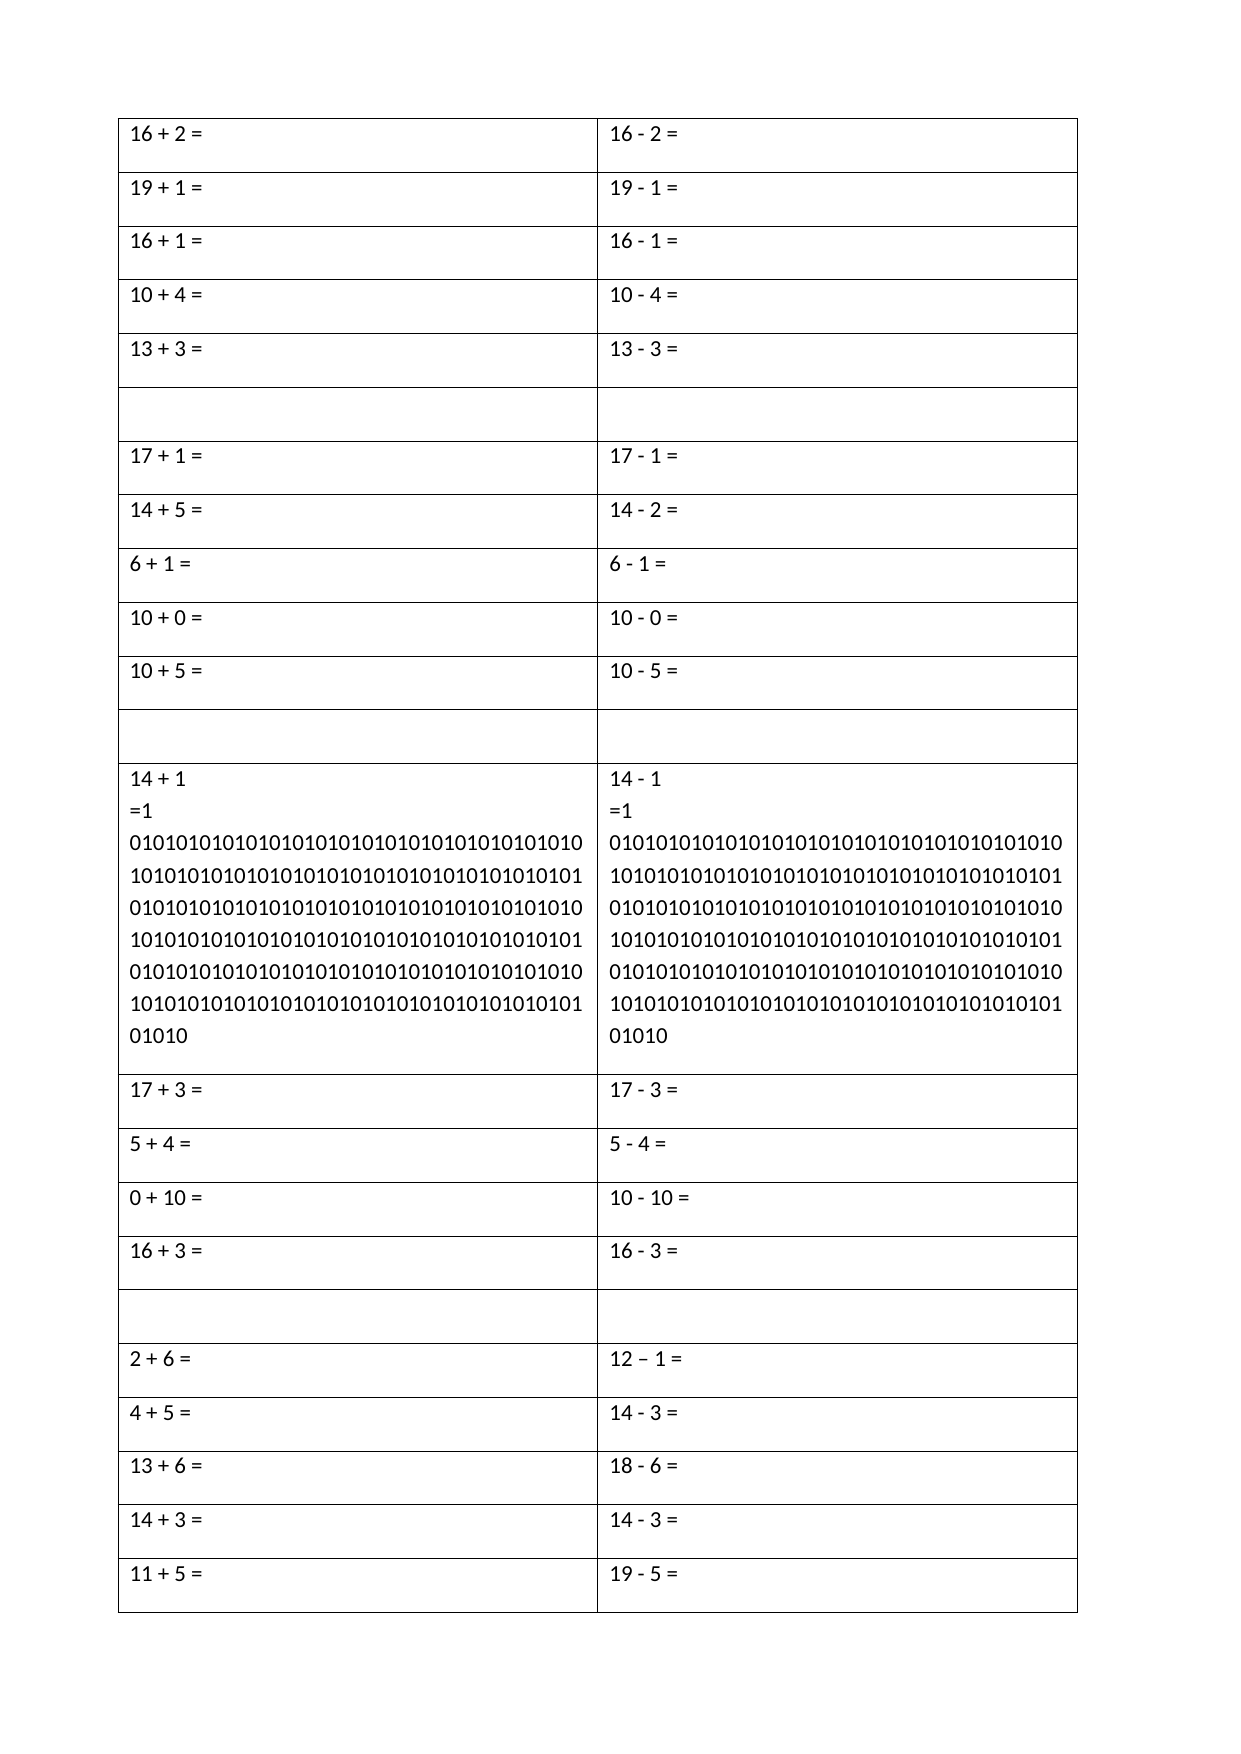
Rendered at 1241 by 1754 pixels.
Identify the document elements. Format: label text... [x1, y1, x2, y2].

table_cell [598, 1290, 1077, 1343]
table_cell [598, 710, 1077, 763]
table_cell 14 + 3 = [119, 1505, 597, 1558]
table_cell 13 + 3 = [119, 334, 597, 387]
table_cell 5 + 4 = [119, 1129, 597, 1182]
table_cell 10 + 5 = [119, 657, 597, 709]
table_cell 5 - 4 = [598, 1129, 1077, 1182]
table_cell 19 - 5 = [598, 1559, 1077, 1612]
table_cell 10 + 0 = [119, 603, 597, 656]
table_cell [598, 388, 1077, 441]
table_cell 18 - 6 = [598, 1452, 1077, 1504]
table_cell 14 - 3 = [598, 1398, 1077, 1451]
table_cell 16 - 2 = [598, 119, 1077, 172]
table_cell 10 - 5 = [598, 657, 1077, 709]
table_cell 14 - 3 = [598, 1505, 1077, 1558]
table_cell 13 + 6 = [119, 1452, 597, 1504]
table_cell 2 + 6 = [119, 1344, 597, 1397]
table_cell 14 - 2 = [598, 495, 1077, 548]
table_cell 4 + 5 = [119, 1398, 597, 1451]
table_cell 19 - 1 = [598, 173, 1077, 226]
table_cell 14 + 1 == [119, 764, 597, 1074]
table_cell 16 - 1 = [598, 227, 1077, 279]
table_cell 16 + 1 = [119, 227, 597, 279]
table_cell [119, 710, 597, 763]
table_cell 14 + 5 = [119, 495, 597, 548]
table_cell 12 – 1 = [598, 1344, 1077, 1397]
table_cell 13 - 3 = [598, 334, 1077, 387]
table_cell 17 - 1 = [598, 442, 1077, 494]
table_cell 17 + 1 = [119, 442, 597, 494]
table_cell 10 - 0 = [598, 603, 1077, 656]
table_cell 16 + 2 = [119, 119, 597, 172]
table_cell 16 + 3 = [119, 1237, 597, 1289]
table_cell [119, 388, 597, 441]
table_cell 10 - 10 = [598, 1183, 1077, 1236]
table_cell 17 + 3 = [119, 1075, 597, 1128]
table_cell 11 + 5 = [119, 1559, 597, 1612]
table_cell 10 + 4 = [119, 280, 597, 333]
table_cell 10 - 4 = [598, 280, 1077, 333]
table_cell 0 + 10 = [119, 1183, 597, 1236]
table_cell 19 + 1 = [119, 173, 597, 226]
table_cell 6 + 1 = [119, 549, 597, 602]
table_cell 14 - 1 == [598, 764, 1077, 1074]
table_cell 17 - 3 = [598, 1075, 1077, 1128]
table_cell 6 - 1 = [598, 549, 1077, 602]
table_cell 16 - 3 = [598, 1237, 1077, 1289]
table_cell [119, 1290, 597, 1343]
